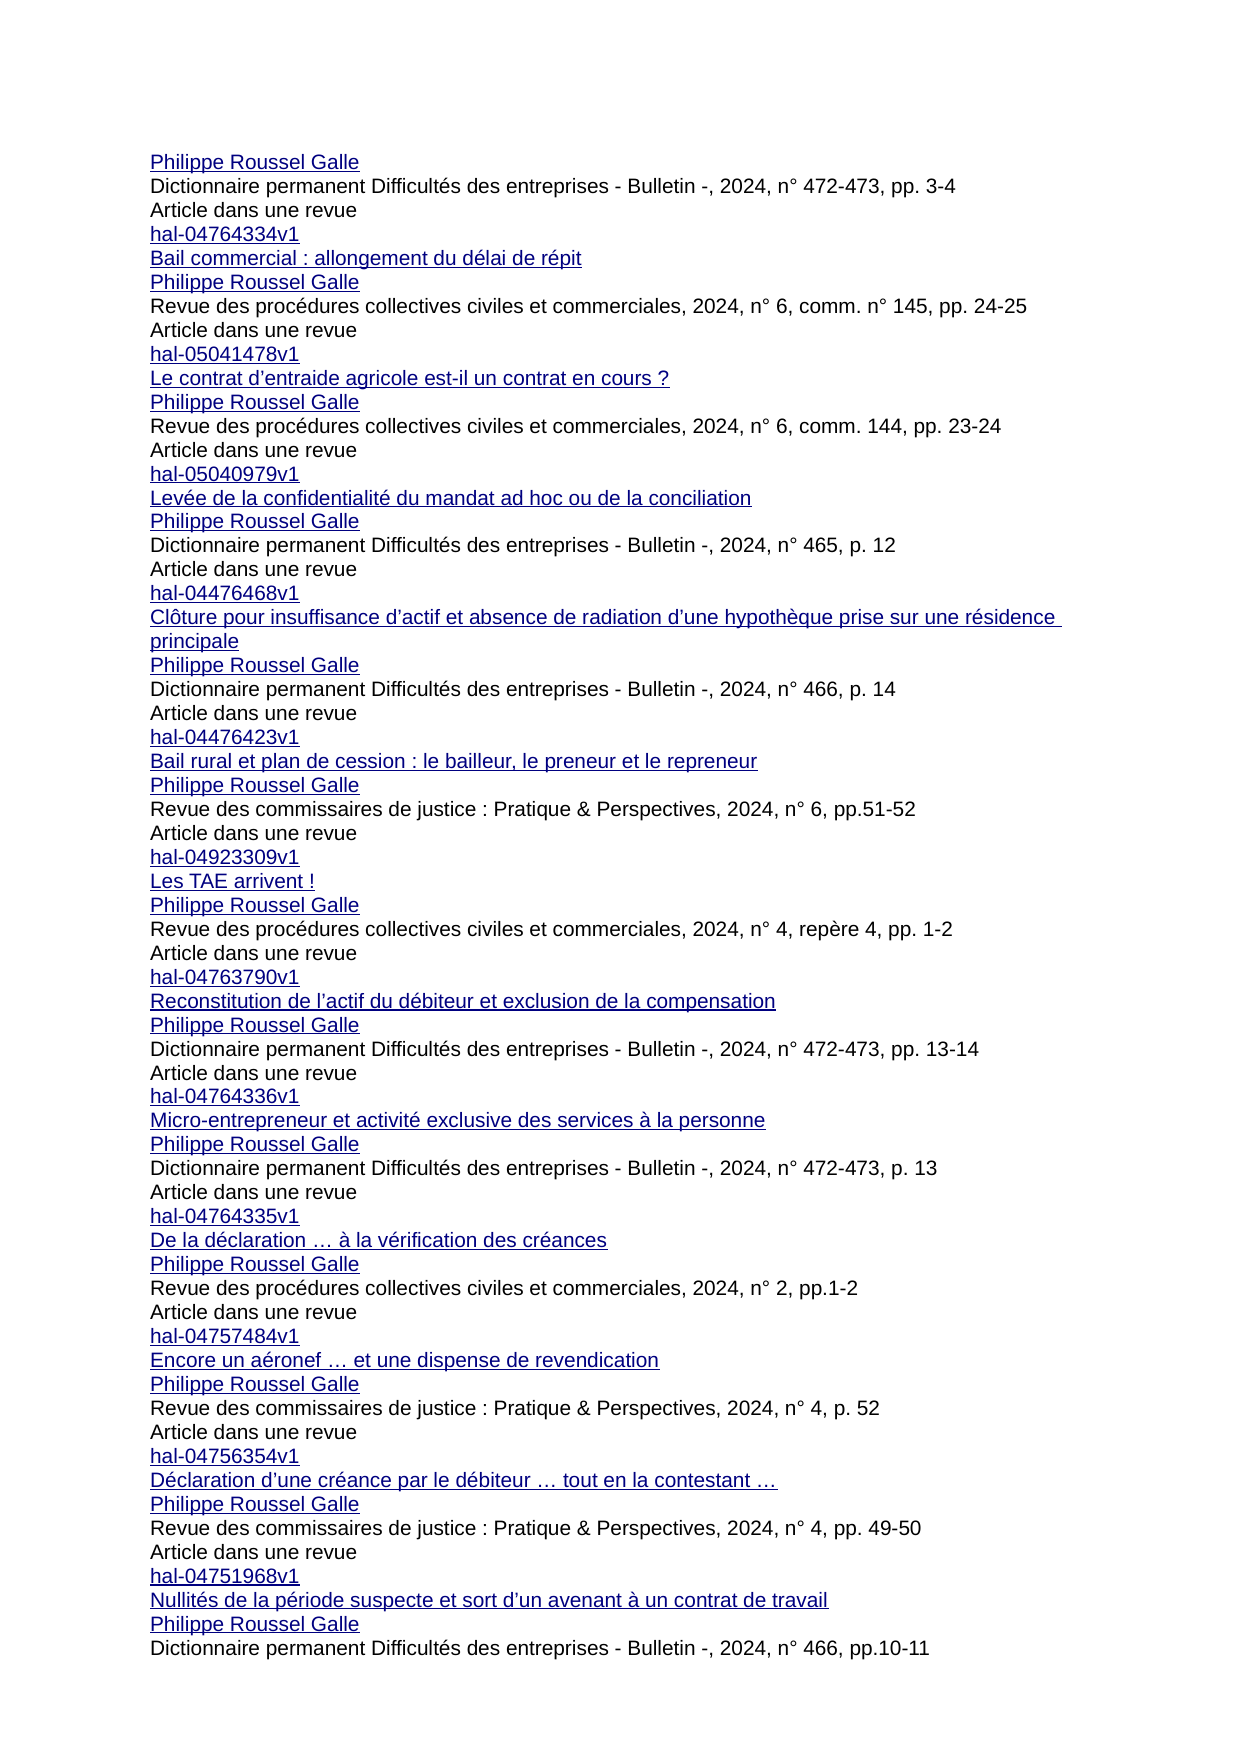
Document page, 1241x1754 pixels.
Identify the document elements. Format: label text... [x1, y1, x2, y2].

table_cell De la déclaration … à la vérification des créances Philippe Roussel Galle Revue des procédures collectives civiles et commerciales, 2024, n° 2, pp.1-2 Article dans une revue hal-04757484v1 [150, 1228, 1090, 1348]
table_cell Déclaration d’une créance par le débiteur … tout en la contestant … Philippe Roussel Galle Revue des commissaires de justice : Pratique & Perspectives, 2024, n° 4, pp. 49-50 Article dans une revue hal-04751968v1 [150, 1468, 1090, 1587]
table_cell Micro-entrepreneur et activité exclusive des services à la personne Philippe Roussel Galle Dictionnaire permanent Difficultés des entreprises - Bulletin -, 2024, n° 472-473, p. 13 Article dans une revue hal-04764335v1 [150, 1108, 1090, 1228]
table_cell Bail commercial : allongement du délai de répit Philippe Roussel Galle Revue des procédures collectives civiles et commerciales, 2024, n° 6, comm. n° 145, pp. 24-25 Article dans une revue hal-05041478v1 [150, 246, 1090, 366]
table_cell Les TAE arrivent ! Philippe Roussel Galle Revue des procédures collectives civiles et commerciales, 2024, n° 4, repère 4, pp. 1-2 Article dans une revue hal-04763790v1 [150, 869, 1090, 988]
table_cell Bail rural et plan de cession : le bailleur, le preneur et le repreneur Philippe Roussel Galle Revue des commissaires de justice : Pratique & Perspectives, 2024, n° 6, pp.51-52 Article dans une revue hal-04923309v1 [150, 749, 1090, 869]
table_cell Reconstitution de l’actif du débiteur et exclusion de la compensation Philippe Roussel Galle Dictionnaire permanent Difficultés des entreprises - Bulletin -, 2024, n° 472-473, pp. 13-14 Article dans une revue hal-04764336v1 [150, 989, 1090, 1108]
table_cell Clôture pour insuffisance d’actif et absence de radiation d’une hypothèque prise sur une résidence principale Philippe Roussel Galle Dictionnaire permanent Difficultés des entreprises - Bulletin -, 2024, n° 466, p. 14 Article dans une revue hal-04476423v1 [150, 605, 1090, 749]
table_cell Philippe Roussel Galle Dictionnaire permanent Difficultés des entreprises - Bulletin -, 2024, n° 472-473, pp. 3-4 Article dans une revue hal-04764334v1 [150, 150, 1090, 246]
table_cell Nullités de la période suspecte et sort d’un avenant à un contrat de travail Philippe Roussel Galle Dictionnaire permanent Difficultés des entreprises - Bulletin -, 2024, n° 466, pp.10-11 [150, 1588, 1090, 1659]
table_cell Levée de la confidentialité du mandat ad hoc ou de la conciliation Philippe Roussel Galle Dictionnaire permanent Difficultés des entreprises - Bulletin -, 2024, n° 465, p. 12 Article dans une revue hal-04476468v1 [150, 485, 1090, 605]
table_cell Encore un aéronef … et une dispense de revendication Philippe Roussel Galle Revue des commissaires de justice : Pratique & Perspectives, 2024, n° 4, p. 52 Article dans une revue hal-04756354v1 [150, 1348, 1090, 1468]
table_cell Le contrat d’entraide agricole est-il un contrat en cours ? Philippe Roussel Galle Revue des procédures collectives civiles et commerciales, 2024, n° 6, comm. 144, pp. 23-24 Article dans une revue hal-05040979v1 [150, 366, 1090, 485]
